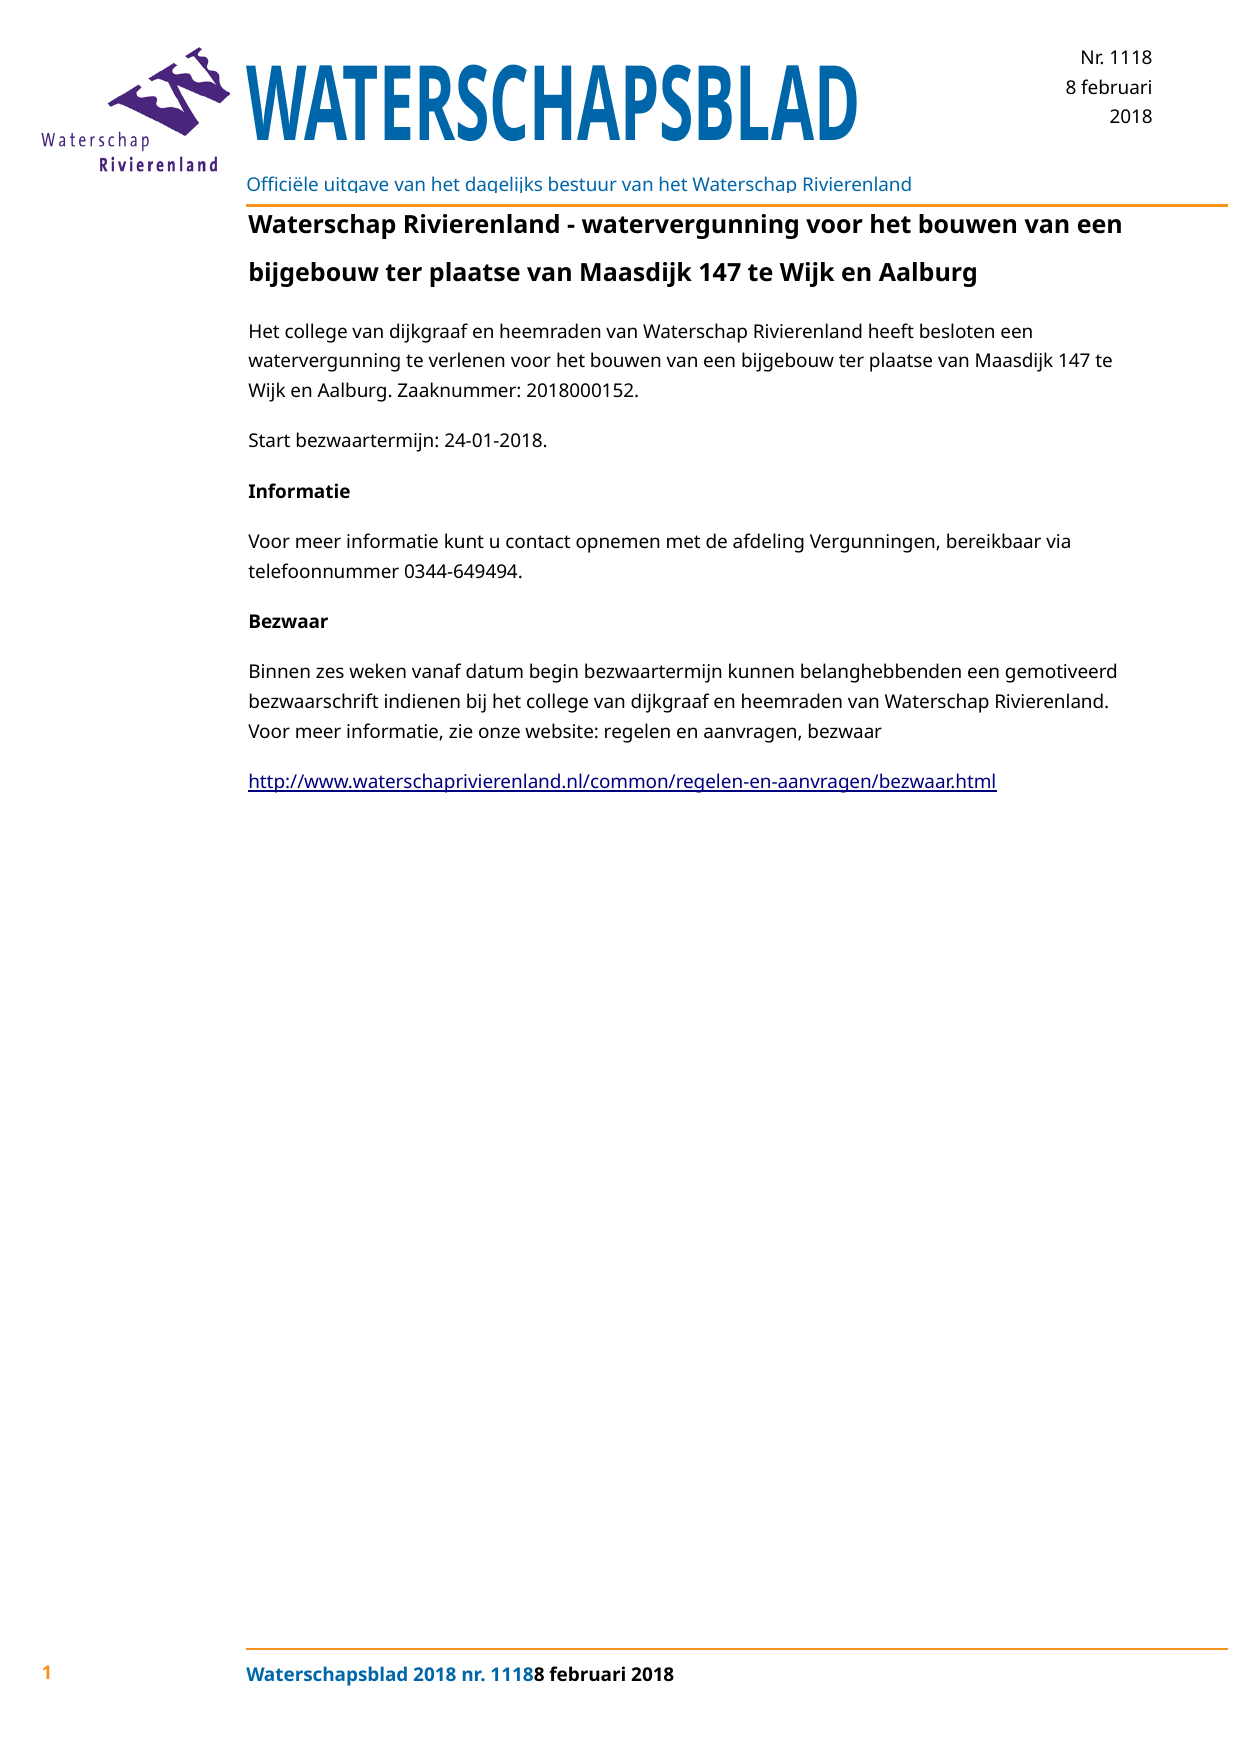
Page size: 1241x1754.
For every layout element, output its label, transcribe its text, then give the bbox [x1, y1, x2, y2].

text Informatie [248, 478, 1152, 504]
text Voor meer informatie kunt u contact opnemen met de afdeling Vergunningen, bereikbaar via telefoonnummer 0344-649494. [248, 528, 1152, 584]
picture [41, 47, 231, 172]
text Het college van dijkgraaf en heemraden van Waterschap Rivierenland heeft besloten een watervergunning te verlenen voor het bouwen van een bijgebouw ter plaatse van Maasdijk 147 te Wijk en Aalburg. Zaaknummer: 2018000152. [248, 318, 1152, 403]
text Start bezwaartermijn: 24-01-2018. [248, 427, 1152, 453]
text Binnen zes weken vanaf datum begin bezwaartermijn kunnen belanghebbenden een gemotiveerd bezwaarschrift indienen bij het college van dijkgraaf en heemraden van Waterschap Rivierenland. Voor meer informatie, zie onze website: regelen en aanvragen, bezwaar [248, 659, 1152, 744]
text http://www.waterschaprivierenland.nl/common/regelen-en-aanvragen/bezwaar.html [248, 768, 1152, 794]
text Bezwaar [248, 608, 1152, 634]
text Waterschap Rivierenland - watervergunning voor het bouwen van een bijgebouw ter plaatse van Maasdijk 147 te Wijk en Aalburg [248, 207, 1152, 288]
